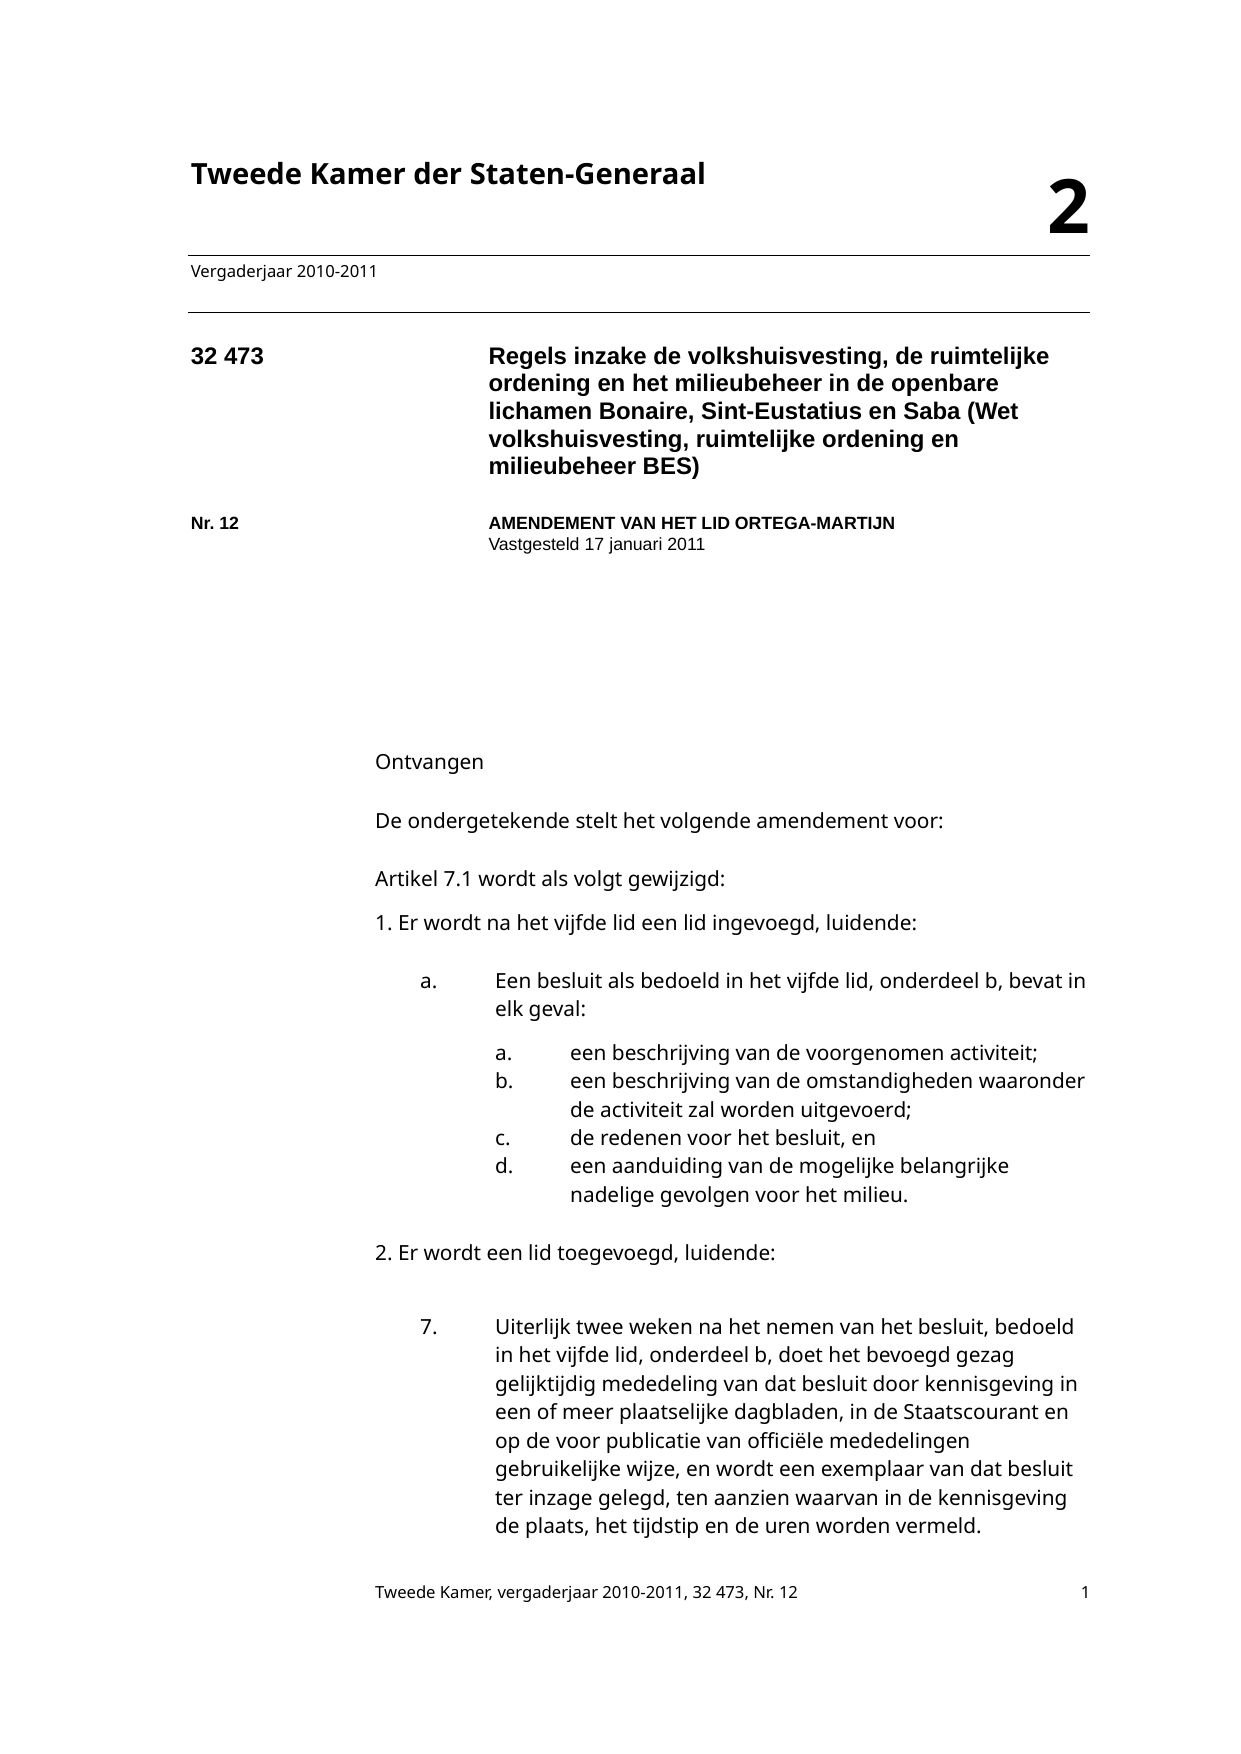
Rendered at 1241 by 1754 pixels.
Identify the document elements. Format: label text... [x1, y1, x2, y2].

text 1. Er wordt na het vijfde lid een lid ingevoegd, luidende: [375, 908, 1090, 936]
table_cell Vergaderjaar 2010-2011 [188, 256, 485, 312]
table_cell [188, 313, 485, 339]
table_cell Regels inzake de volkshuisvesting, de ruimtelijke ordening en het milieubeheer in de openbare lichamen Bonaire, Sint-Eustatius en Saba (Wet volkshuisvesting, ruimtelijke ordening en milieubeheer BES) [485, 339, 1090, 510]
table_header 2 [910, 150, 1090, 255]
table_cell AMENDEMENT VAN HET LID ORTEGA-MARTIJN Vastgesteld 17 januari 2011 [485, 510, 1090, 629]
text De ondergetekende stelt het volgende amendement voor: [375, 806, 1090, 834]
table_cell Nr. 12 [188, 510, 485, 629]
table_cell [485, 256, 1090, 312]
text Artikel 7.1 wordt als volgt gewijzigd: [375, 864, 1090, 893]
list een beschrijving van de omstandigheden waaronder de activiteit zal worden uitgevoerd; [495, 1066, 1090, 1123]
table_header Tweede Kamer der Staten-Generaal [188, 150, 909, 255]
table_cell [485, 313, 1090, 339]
list Een besluit als bedoeld in het vijfde lid, onderdeel b, bevat in elk geval: [420, 966, 1090, 1023]
list Uiterlijk twee weken na het nemen van het besluit, bedoeld in het vijfde lid, onderdeel b, doet het bevoegd gezag gelijktijdig mededeling van dat besluit door kennisgeving in een of meer plaatselijke dagbladen, in de Staatscourant en op de voor publicatie van officiële mededelingen gebruikelijke wijze, en wordt een exemplaar van dat besluit ter inzage gelegd, ten aanzien waarvan in de kennisgeving de plaats, het tijdstip en de uren worden vermeld. [420, 1312, 1090, 1539]
list een aanduiding van de mogelijke belangrijke nadelige gevolgen voor het milieu. [495, 1152, 1090, 1208]
text Ontvangen [375, 747, 1090, 776]
text 2. Er wordt een lid toegevoegd, luidende: [375, 1238, 1090, 1267]
table_cell 32 473 [188, 339, 485, 510]
list een beschrijving van de voorgenomen activiteit; [495, 1038, 1090, 1066]
list de redenen voor het besluit, en [495, 1123, 1090, 1152]
